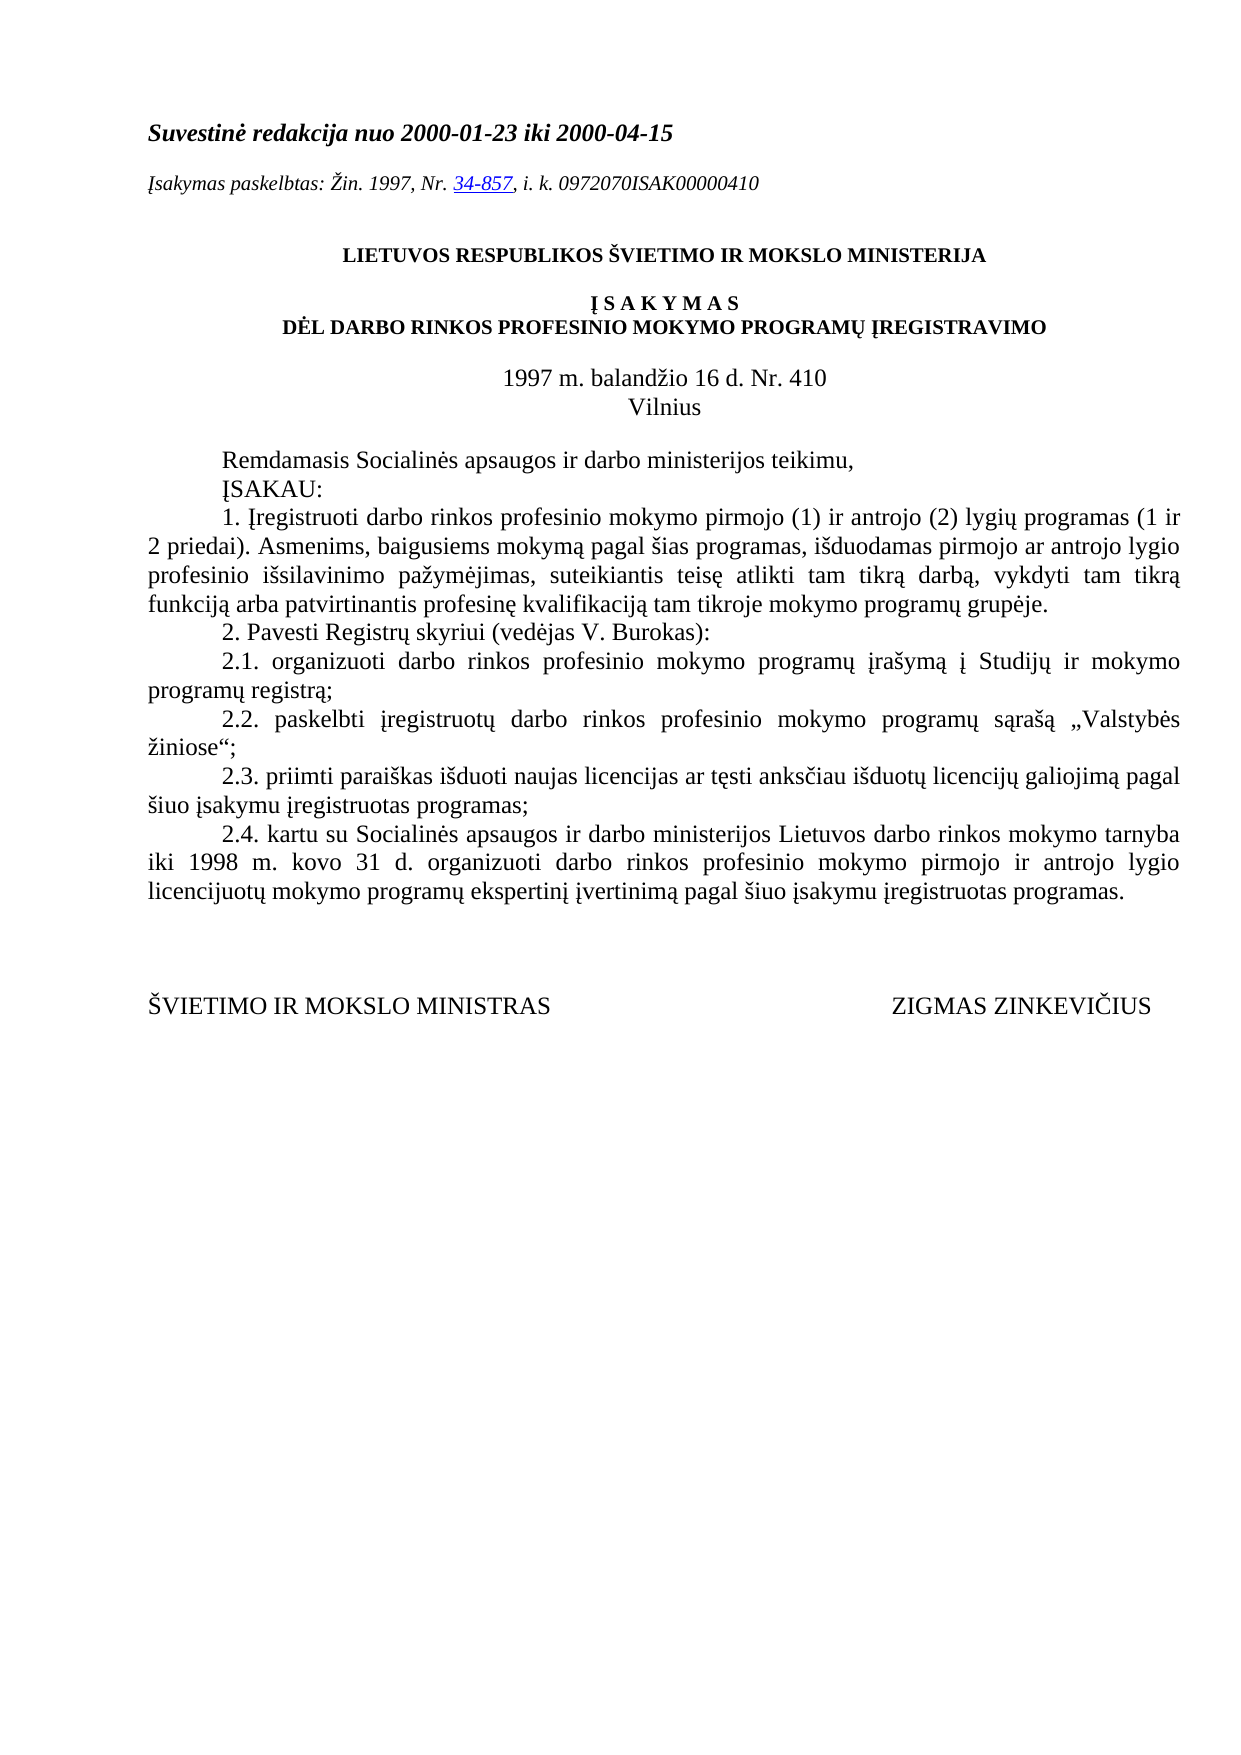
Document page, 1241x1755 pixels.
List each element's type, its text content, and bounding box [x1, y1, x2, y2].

text 2. Pavesti Registrų skyriui (vedėjas V. Burokas): [148, 617, 1181, 646]
text Į S A K Y M A S [148, 291, 1181, 315]
text Vilnius [148, 392, 1181, 421]
text ŠVIETIMO IR MOKSLO MINISTRAS ZIGMAS ZINKEVIČIUS [148, 991, 1181, 1020]
text Suvestinė redakcija nuo 2000-01-23 iki 2000-04-15 [148, 118, 1181, 147]
text 1997 m. balandžio 16 d. Nr. 410 [148, 363, 1181, 392]
text 2.1. organizuoti darbo rinkos profesinio mokymo programų įrašymą į Studijų ir mokymo programų registrą; [148, 646, 1181, 704]
text ĮSAKAU: [148, 474, 1181, 502]
text 2.3. priimti paraiškas išduoti naujas licencijas ar tęsti anksčiau išduotų licencijų galiojimą pagal šiuo įsakymu įregistruotas programas; [148, 761, 1181, 819]
text DĖL DARBO RINKOS PROFESINIO MOKYMO PROGRAMŲ ĮREGISTRAVIMO [148, 315, 1181, 339]
text Įsakymas paskelbtas: Žin. 1997, Nr. 34-857, i. k. 0972070ISAK00000410 [148, 171, 1181, 195]
text Remdamasis Socialinės apsaugos ir darbo ministerijos teikimu, [148, 445, 1181, 474]
text 1. Įregistruoti darbo rinkos profesinio mokymo pirmojo (1) ir antrojo (2) lygių programas (1 ir 2 priedai). Asmenims, baigusiems mokymą pagal šias programas, išduodamas pirmojo ar antrojo lygio profesinio išsilavinimo pažymėjimas, suteikiantis teisę atlikti tam tikrą darbą, vykdyti tam tikrą funkciją arba patvirtinantis profesinę kvalifikaciją tam tikroje mokymo programų grupėje. [148, 502, 1181, 617]
text LIETUVOS RESPUBLIKOS ŠVIETIMO IR MOKSLO MINISTERIJA [148, 243, 1181, 267]
text 2.2. paskelbti įregistruotų darbo rinkos profesinio mokymo programų sąrašą „Valstybės žiniose“; [148, 704, 1181, 761]
text 2.4. kartu su Socialinės apsaugos ir darbo ministerijos Lietuvos darbo rinkos mokymo tarnyba iki 1998 m. kovo 31 d. organizuoti darbo rinkos profesinio mokymo pirmojo ir antrojo lygio licencijuotų mokymo programų ekspertinį įvertinimą pagal šiuo įsakymu įregistruotas programas. [148, 819, 1181, 905]
